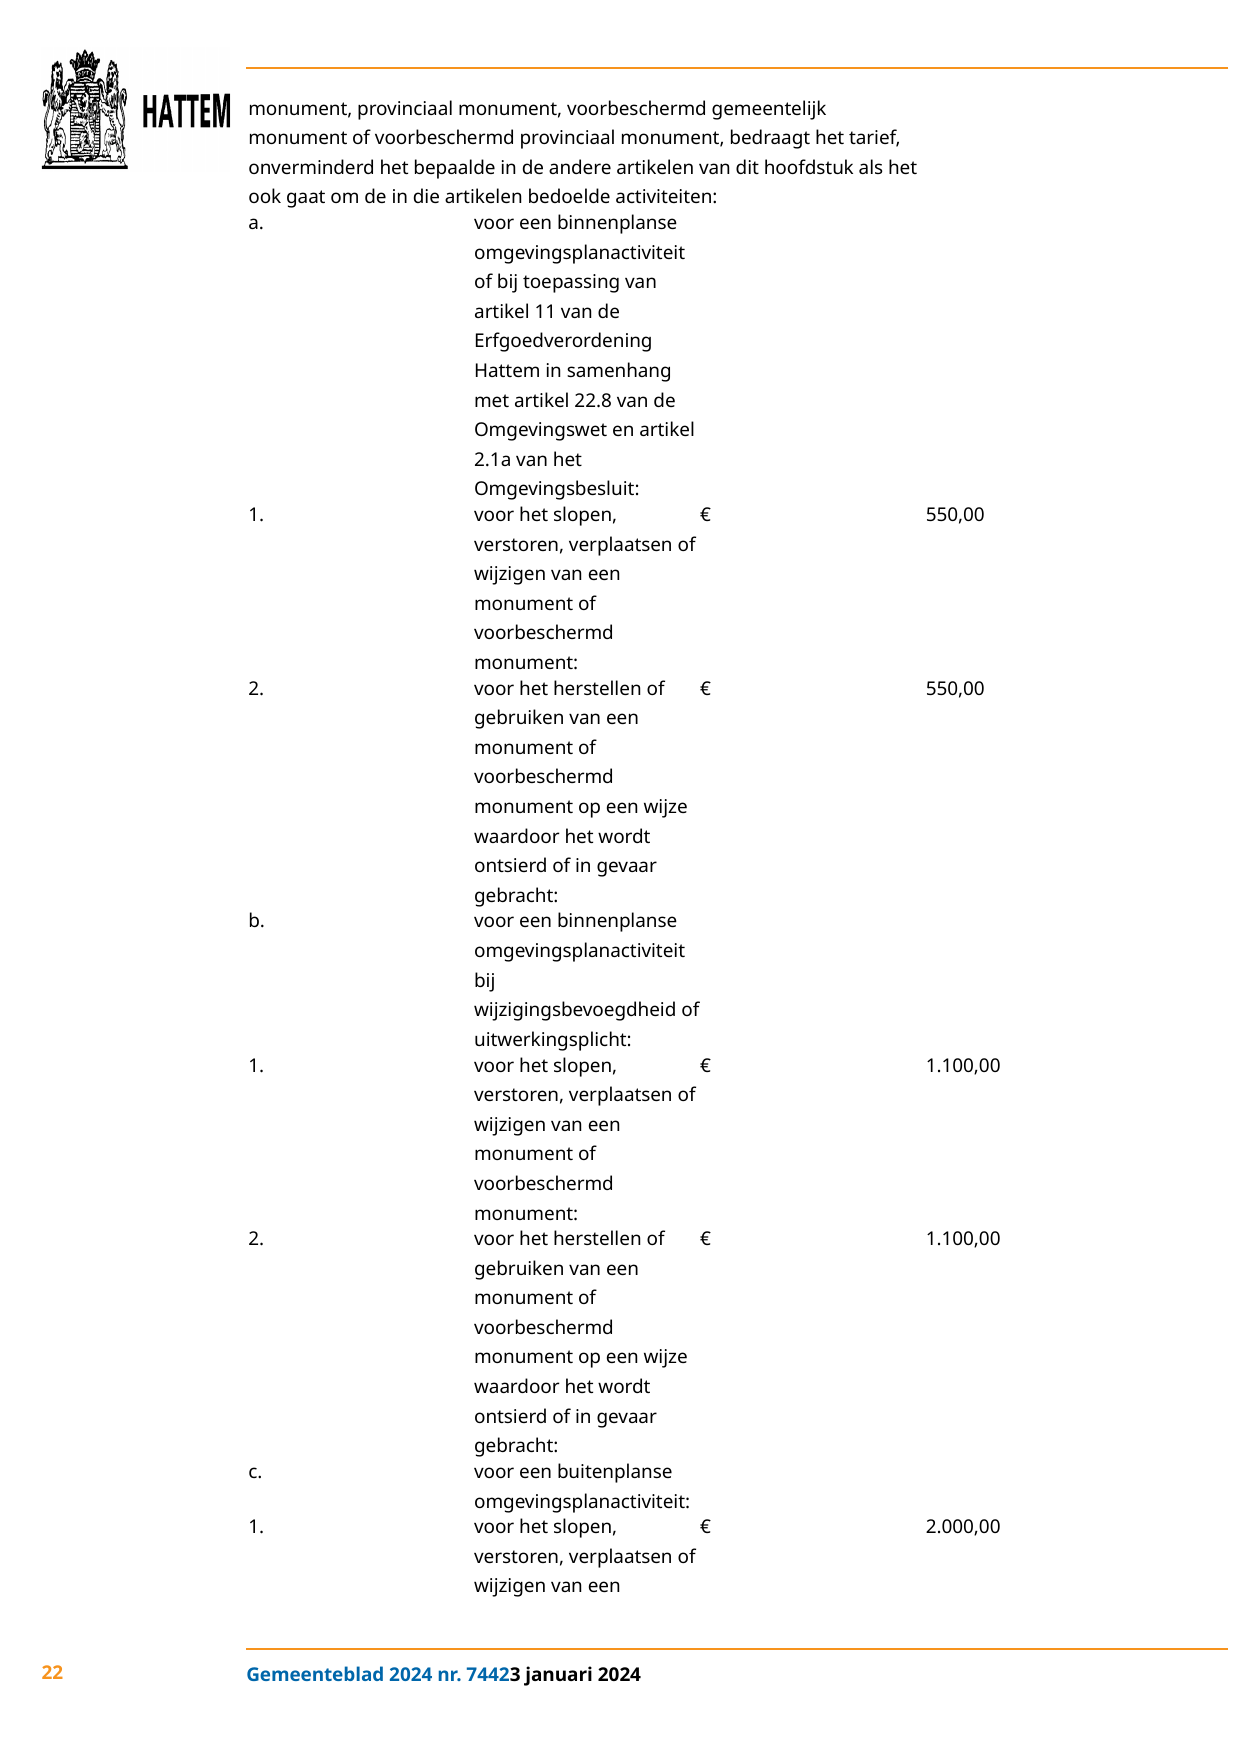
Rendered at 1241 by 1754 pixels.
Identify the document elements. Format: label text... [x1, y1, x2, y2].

table_cell voor het slopen, verstoren, verplaatsen of wijzigen van een [474, 1514, 700, 1598]
table_cell [926, 1458, 1152, 1513]
table_cell [700, 1458, 926, 1513]
table_cell 2. [248, 1225, 474, 1458]
table_cell 550,00 [926, 675, 1152, 908]
table_header monument, provinciaal monument, voorbeschermd gemeentelijk monument of voorbeschermd provinciaal monument, bedraagt het tarief, onverminderd het bepaalde in de andere artikelen van dit hoofdstuk als het ook gaat om de in die artikelen bedoelde activiteiten: [248, 95, 926, 209]
table_cell voor het slopen, verstoren, verplaatsen of wijzigen van een monument of voorbeschermd monument: [474, 1052, 700, 1225]
table_cell 550,00 [926, 501, 1152, 675]
table_cell voor een binnenplanse omgevingsplanactiviteit bij wijzigingsbevoegdheid of uitwerkingsplicht: [474, 908, 700, 1052]
table_cell [700, 209, 926, 501]
table_cell 1.100,00 [926, 1225, 1152, 1458]
table_cell voor het herstellen of gebruiken van een monument of voorbeschermd monument op een wijze waardoor het wordt ontsierd of in gevaar gebracht: [474, 675, 700, 908]
table_cell b. [248, 908, 474, 1052]
table_cell 1.100,00 [926, 1052, 1152, 1225]
table_cell 1. [248, 1052, 474, 1225]
table_cell [700, 908, 926, 1052]
table_cell 1. [248, 501, 474, 675]
table_cell c. [248, 1458, 474, 1513]
table_cell voor een binnenplanse omgevingsplanactiviteit of bij toepassing van artikel 11 van de Erfgoedverordening Hattem in samenhang met artikel 22.8 van de Omgevingswet en artikel 2.1a van het Omgevingsbesluit: [474, 209, 700, 501]
table_cell € [700, 1052, 926, 1225]
table_cell voor het herstellen of gebruiken van een monument of voorbeschermd monument op een wijze waardoor het wordt ontsierd of in gevaar gebracht: [474, 1225, 700, 1458]
table_cell 1. [248, 1514, 474, 1598]
table_header [926, 95, 1152, 209]
table_cell a. [248, 209, 474, 501]
table_cell € [700, 501, 926, 675]
table_cell [926, 209, 1152, 501]
table_cell 2. [248, 675, 474, 908]
picture [41, 47, 231, 172]
table_cell voor het slopen, verstoren, verplaatsen of wijzigen van een monument of voorbeschermd monument: [474, 501, 700, 675]
table_cell € [700, 1225, 926, 1458]
table_cell € [700, 675, 926, 908]
table_cell voor een buitenplanse omgevingsplanactiviteit: [474, 1458, 700, 1513]
table_cell [926, 908, 1152, 1052]
table_cell € [700, 1514, 926, 1598]
table_cell 2.000,00 [926, 1514, 1152, 1598]
